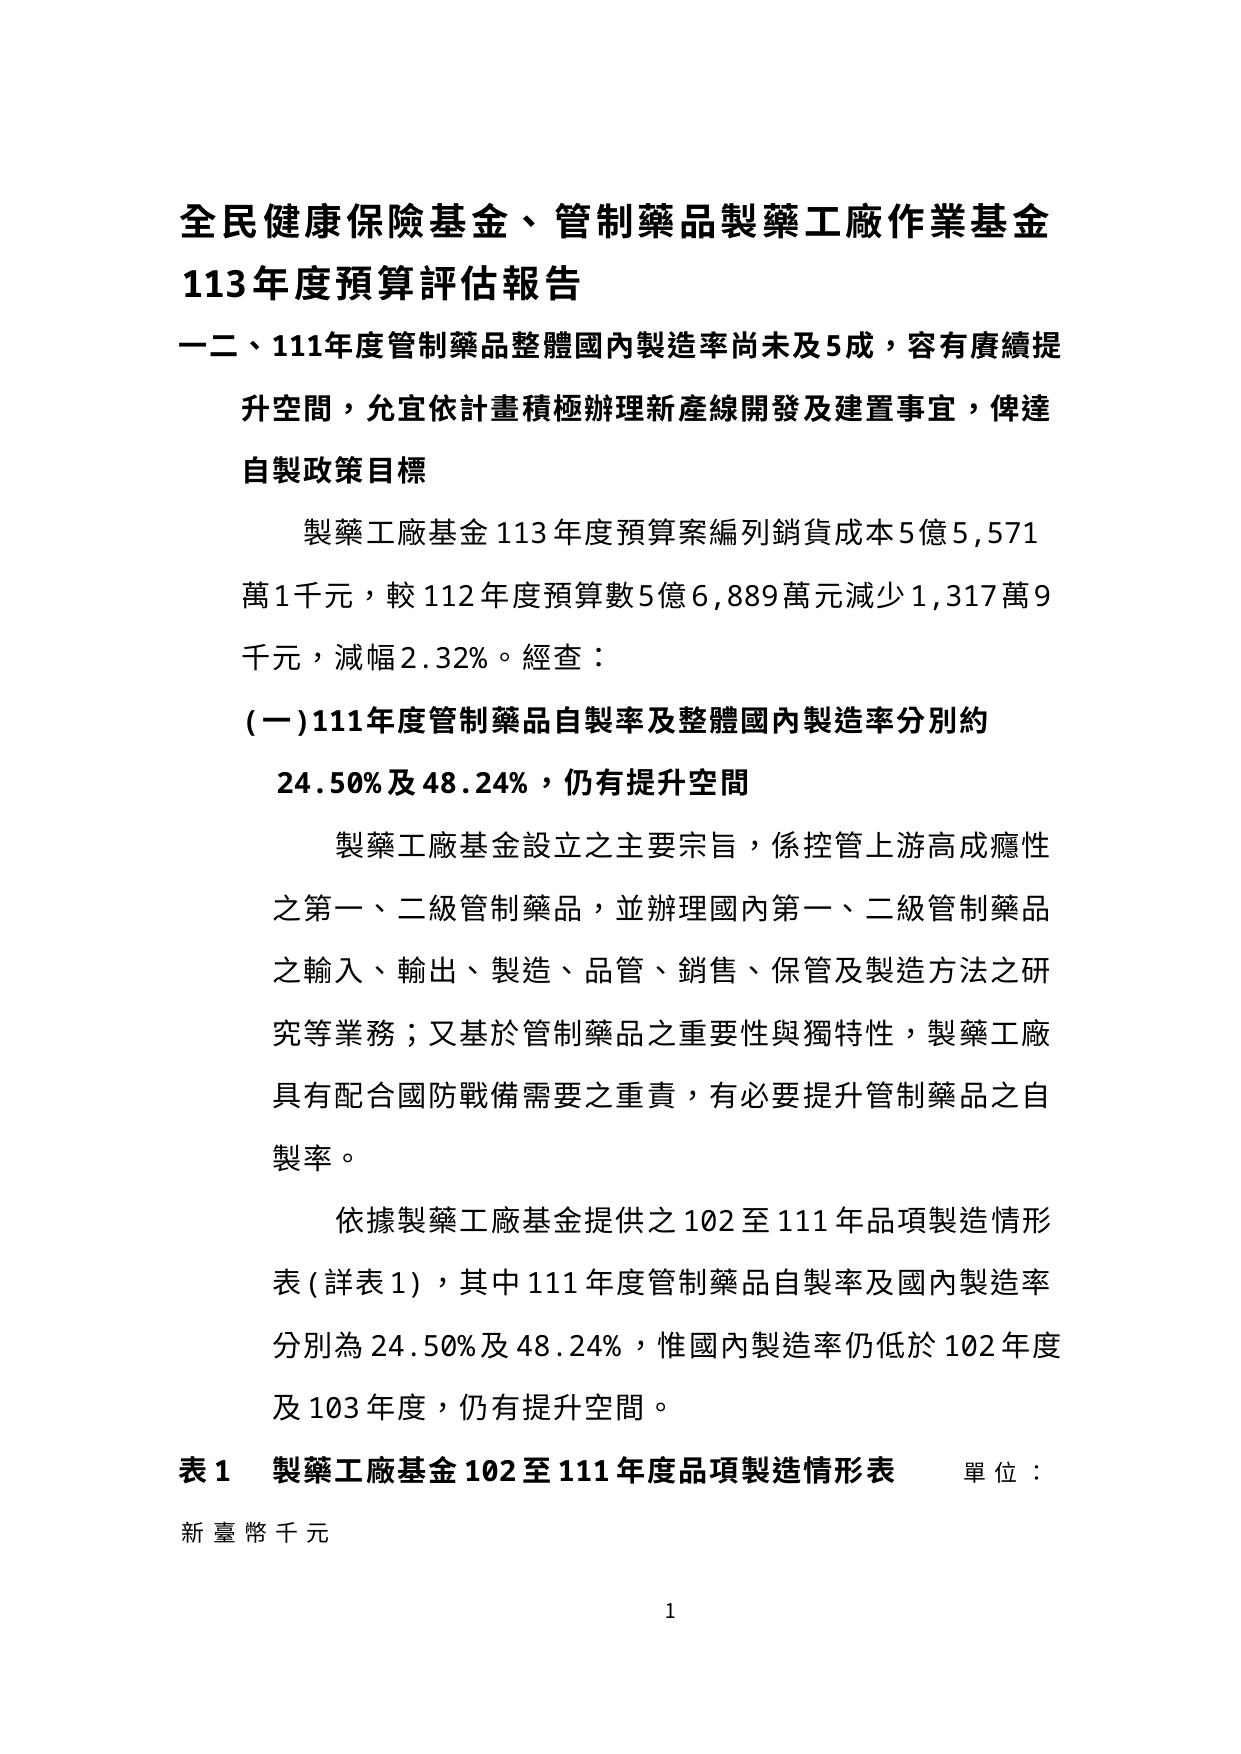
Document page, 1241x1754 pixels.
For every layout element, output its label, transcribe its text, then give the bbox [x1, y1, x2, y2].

text 依據製藥工廠基金提供之102至111年品項製造情形表(詳表1)，其中111年度管制藥品自製率及國內製造率分別為24.50%及48.24%，惟國內製造率仍低於102年度及103年度，仍有提升空間。 [266, 1177, 1063, 1427]
text 表1 製藥工廠基金102至111年度品項製造情形表 單位：新臺幣千元 [177, 1427, 1063, 1552]
text (一)111年度管制藥品自製率及整體國內製造率分別約24.50%及48.24%，仍有提升空間 [236, 677, 1063, 802]
text 製藥工廠基金113年度預算案編列銷貨成本5億5,571萬1千元，較112年度預算數5億6,889萬元減少1,317萬9千元，減幅2.32%。經查： [236, 490, 1063, 677]
text 全民健康保險基金、管制藥品製藥工廠作業基金113年度預算評估報告 [177, 177, 1063, 302]
text 製藥工廠基金設立之主要宗旨，係控管上游高成癮性之第一、二級管制藥品，並辦理國內第一、二級管制藥品之輸入、輸出、製造、品管、銷售、保管及製造方法之研究等業務；又基於管制藥品之重要性與獨特性，製藥工廠具有配合國防戰備需要之重責，有必要提升管制藥品之自製率。 [266, 802, 1063, 1177]
text 一二、111年度管制藥品整體國內製造率尚未及5成，容有賡續提升空間，允宜依計畫積極辦理新產線開發及建置事宜，俾達自製政策目標 [177, 302, 1063, 490]
